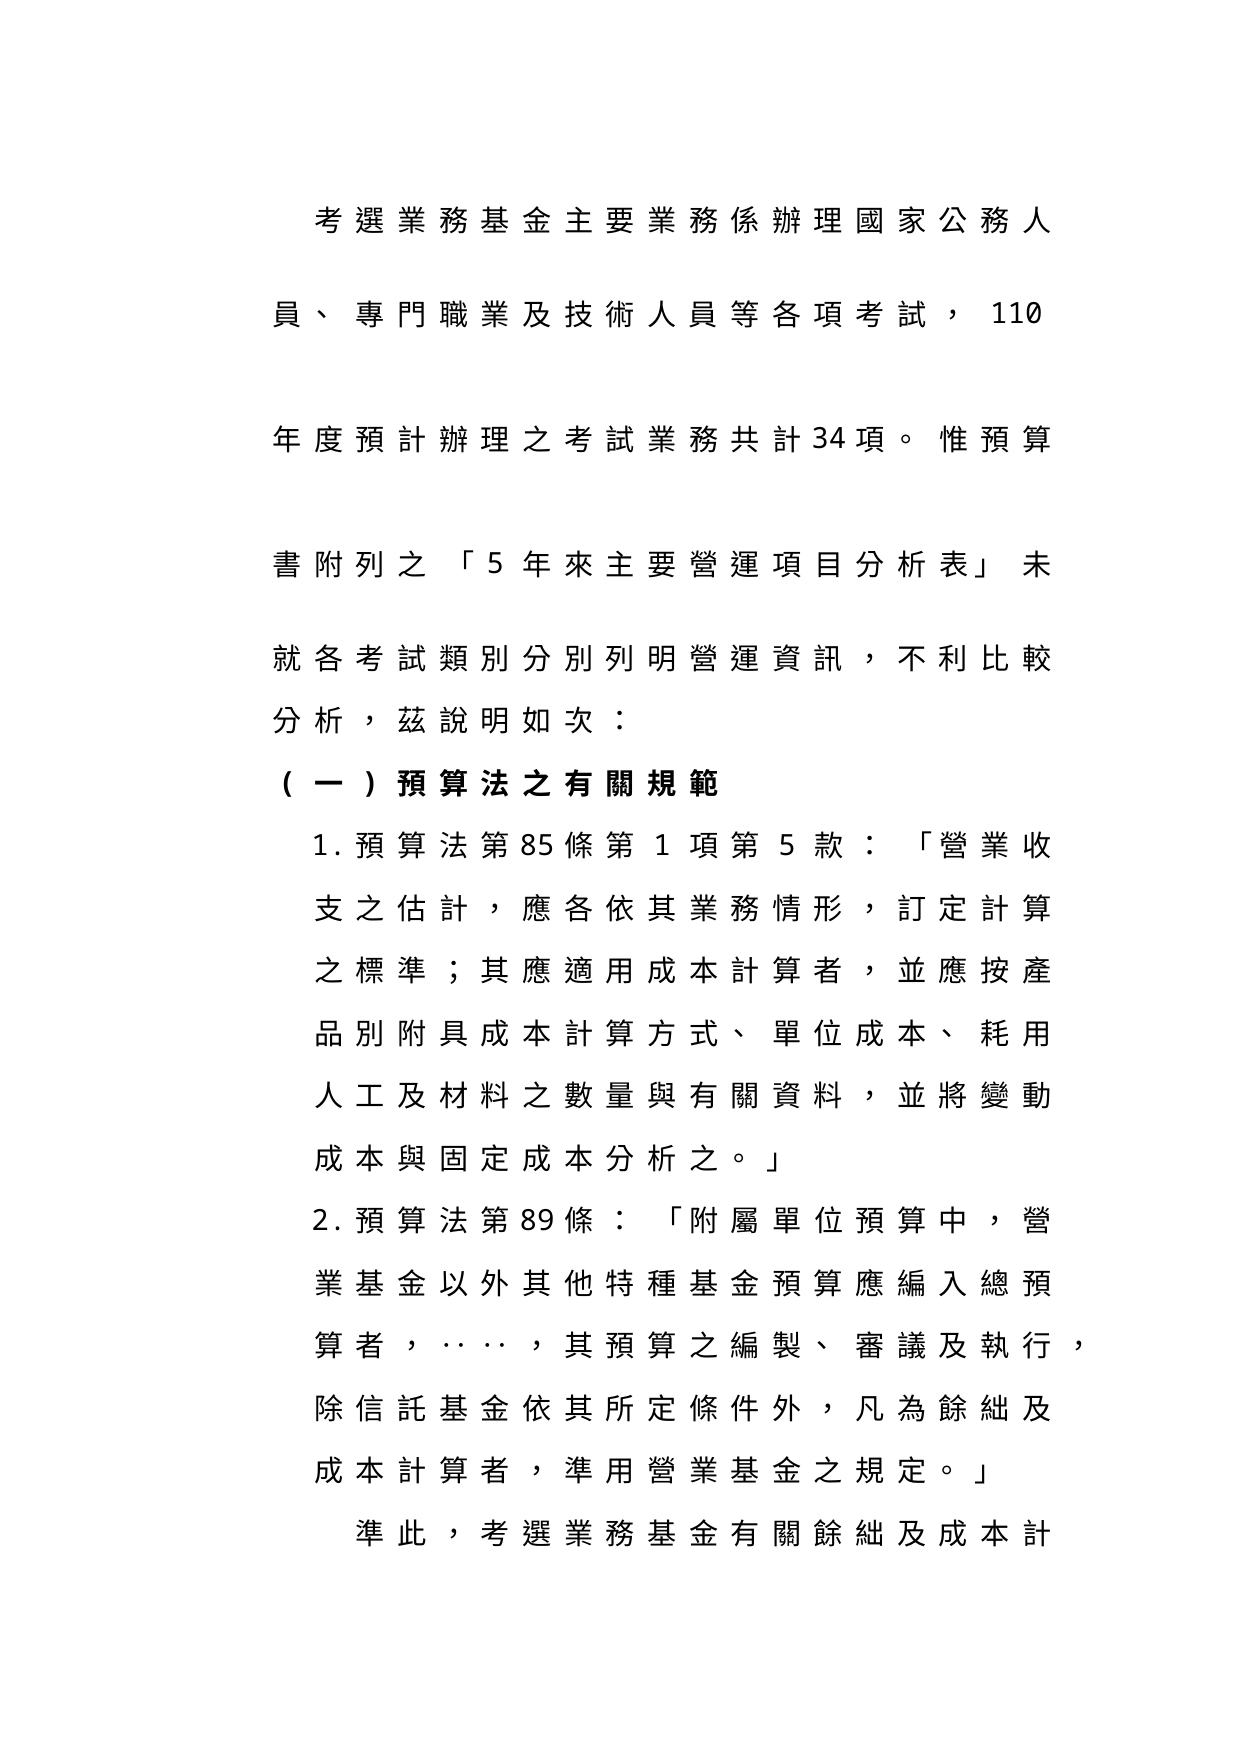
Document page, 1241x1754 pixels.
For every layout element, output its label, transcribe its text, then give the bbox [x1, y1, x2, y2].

text 1.預算法第85條第1項第5款：「營業收支之估計，應各依其業務情形，訂定計算之標準；其應適用成本計算者，並應按產品別附具成本計算方式、單位成本、耗用人工及材料之數量與有關資料，並將變動成本與固定成本分析之。」 [271, 802, 1058, 1177]
text 2.預算法第89條：「附屬單位預算中，營業基金以外其他特種基金預算應編入總預算者，‥‥，其預算之編製、審議及執行，除信託基金依其所定條件外，凡為餘絀及成本計算者，準用營業基金之規定。」 [271, 1177, 1058, 1490]
text 考選業務基金主要業務係辦理國家公務人員、專門職業及技術人員等各項考試，110年度預計辦理之考試業務共計34項。惟預算書附列之「5年來主要營運項目分析表」未就各考試類別分別列明營運資訊，不利比較分析，茲說明如次： [242, 177, 1058, 740]
text 準此，考選業務基金有關餘絀及成本計 [271, 1490, 1058, 1552]
text (一)預算法之有關規範 [242, 740, 1058, 802]
